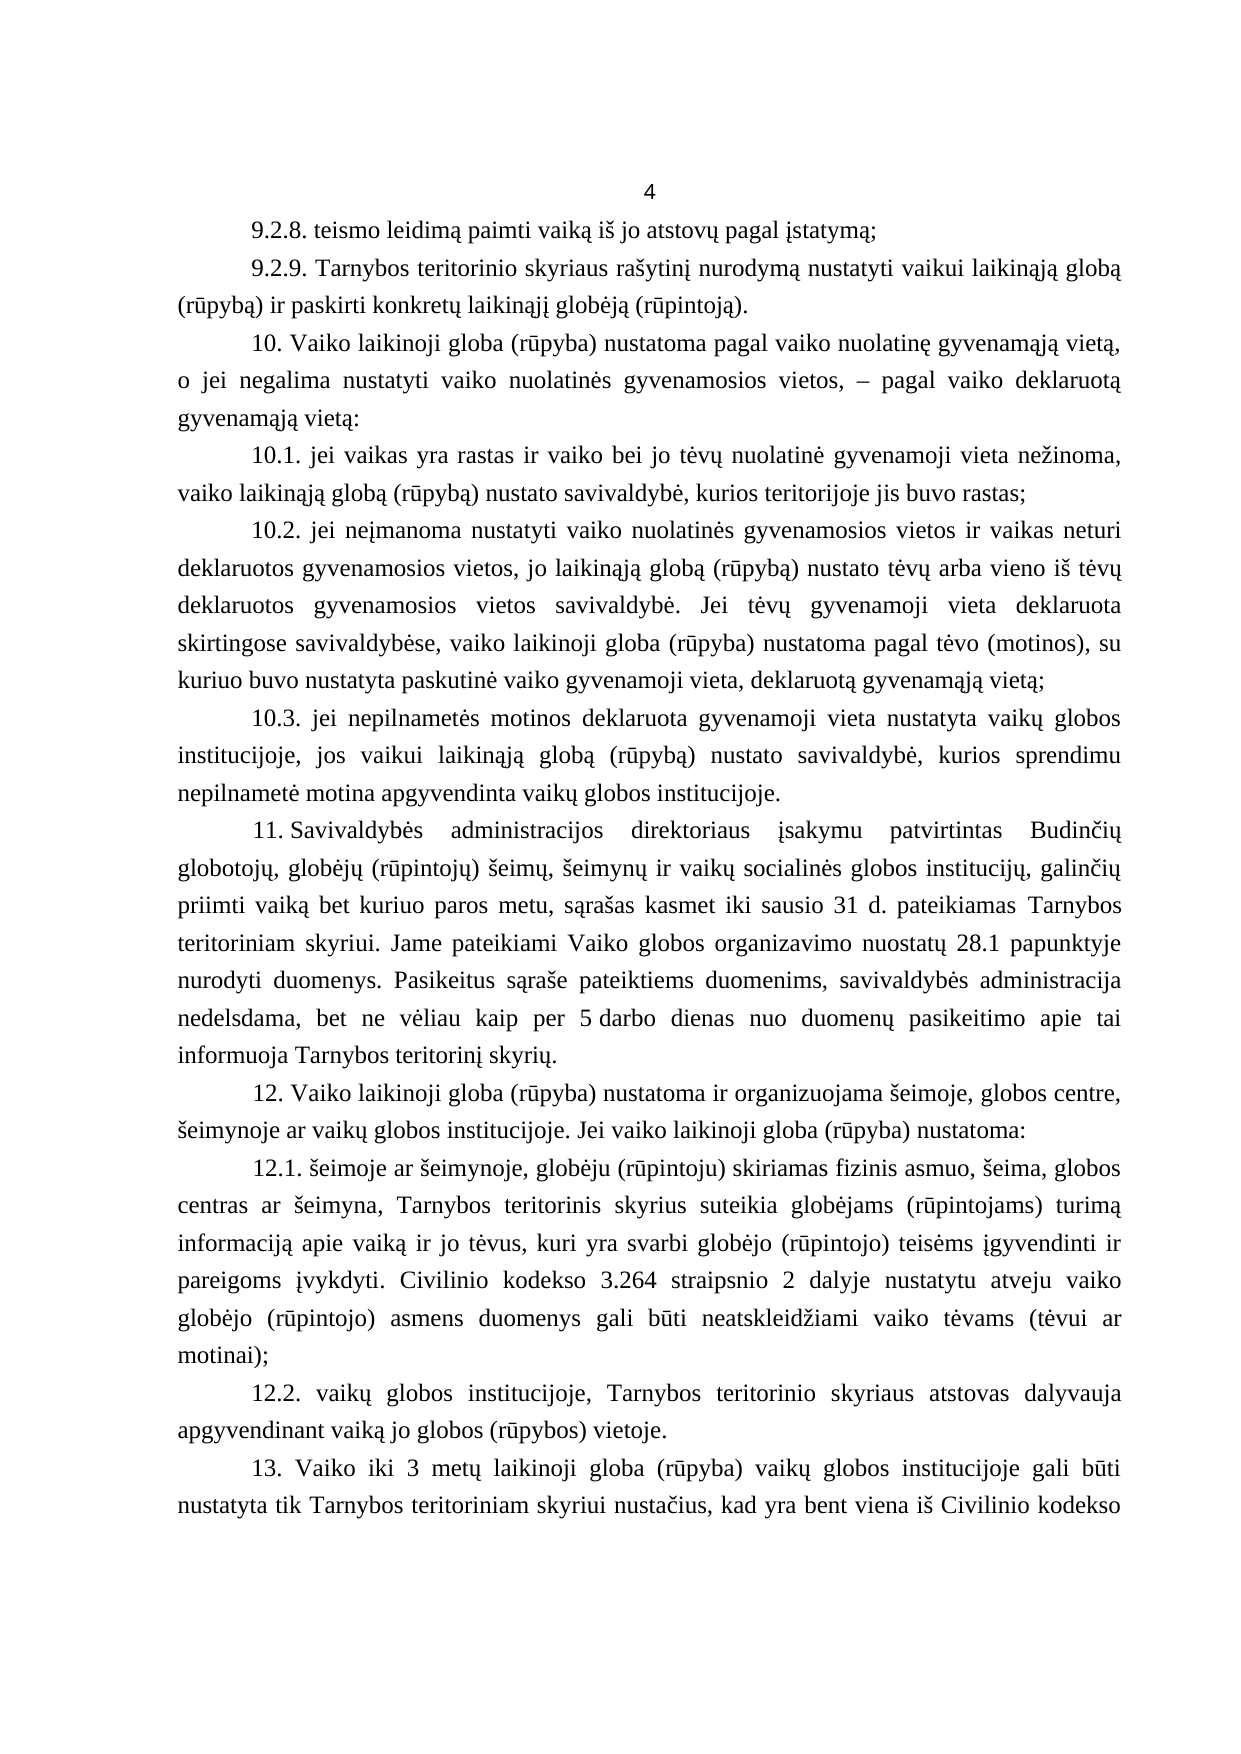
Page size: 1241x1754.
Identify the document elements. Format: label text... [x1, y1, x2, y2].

text 12.2. vaikų globos institucijoje, Tarnybos teritorinio skyriaus atstovas dalyvauja apgyvendinant vaiką jo globos (rūpybos) vietoje. [177, 1369, 1122, 1444]
text 13. Vaiko iki 3 metų laikinoji globa (rūpyba) vaikų globos institucijoje gali būti nustatyta tik Tarnybos teritoriniam skyriui nustačius, kad yra bent viena iš Civilinio kodekso [177, 1444, 1122, 1519]
text 12.1. šeimoje ar šeimynoje, globėju (rūpintoju) skiriamas fizinis asmuo, šeima, globos centras ar šeimyna, Tarnybos teritorinis skyrius suteikia globėjams (rūpintojams) turimą informaciją apie vaiką ir jo tėvus, kuri yra svarbi globėjo (rūpintojo) teisėms įgyvendinti ir pareigoms įvykdyti. Civilinio kodekso 3.264 straipsnio 2 dalyje nustatytu atveju vaiko globėjo (rūpintojo) asmens duomenys gali būti neatskleidžiami vaiko tėvams (tėvui ar motinai); [177, 1144, 1122, 1369]
text 9.2.8. teismo leidimą paimti vaiką iš jo atstovų pagal įstatymą; [177, 207, 1122, 244]
text 10.1. jei vaikas yra rastas ir vaiko bei jo tėvų nuolatinė gyvenamoji vieta nežinoma, vaiko laikinąją globą (rūpybą) nustato savivaldybė, kurios teritorijoje jis buvo rastas; [177, 432, 1122, 507]
text 12. Vaiko laikinoji globa (rūpyba) nustatoma ir organizuojama šeimoje, globos centre, šeimynoje ar vaikų globos institucijoje. Jei vaiko laikinoji globa (rūpyba) nustatoma: [177, 1069, 1122, 1144]
text 9.2.9. Tarnybos teritorinio skyriaus rašytinį nurodymą nustatyti vaikui laikinąją globą (rūpybą) ir paskirti konkretų laikinąjį globėją (rūpintoją). [177, 244, 1122, 319]
text 10. Vaiko laikinoji globa (rūpyba) nustatoma pagal vaiko nuolatinę gyvenamąją vietą, o jei negalima nustatyti vaiko nuolatinės gyvenamosios vietos, – pagal vaiko deklaruotą gyvenamąją vietą: [177, 319, 1122, 432]
text 11. Savivaldybės administracijos direktoriaus įsakymu patvirtintas Budinčių globotojų, globėjų (rūpintojų) šeimų, šeimynų ir vaikų socialinės globos institucijų, galinčių priimti vaiką bet kuriuo paros metu, sąrašas kasmet iki sausio 31 d. pateikiamas Tarnybos teritoriniam skyriui. Jame pateikiami Vaiko globos organizavimo nuostatų 28.1 papunktyje nurodyti duomenys. Pasikeitus sąraše pateiktiems duomenims, savivaldybės administracija nedelsdama, bet ne vėliau kaip per 5 darbo dienas nuo duomenų pasikeitimo apie tai informuoja Tarnybos teritorinį skyrių. [177, 807, 1122, 1069]
text 10.3. jei nepilnametės motinos deklaruota gyvenamoji vieta nustatyta vaikų globos institucijoje, jos vaikui laikinąją globą (rūpybą) nustato savivaldybė, kurios sprendimu nepilnametė motina apgyvendinta vaikų globos institucijoje. [177, 694, 1122, 807]
text 10.2. jei neįmanoma nustatyti vaiko nuolatinės gyvenamosios vietos ir vaikas neturi deklaruotos gyvenamosios vietos, jo laikinąją globą (rūpybą) nustato tėvų arba vieno iš tėvų deklaruotos gyvenamosios vietos savivaldybė. Jei tėvų gyvenamoji vieta deklaruota skirtingose savivaldybėse, vaiko laikinoji globa (rūpyba) nustatoma pagal tėvo (motinos), su kuriuo buvo nustatyta paskutinė vaiko gyvenamoji vieta, deklaruotą gyvenamąją vietą; [177, 507, 1122, 694]
